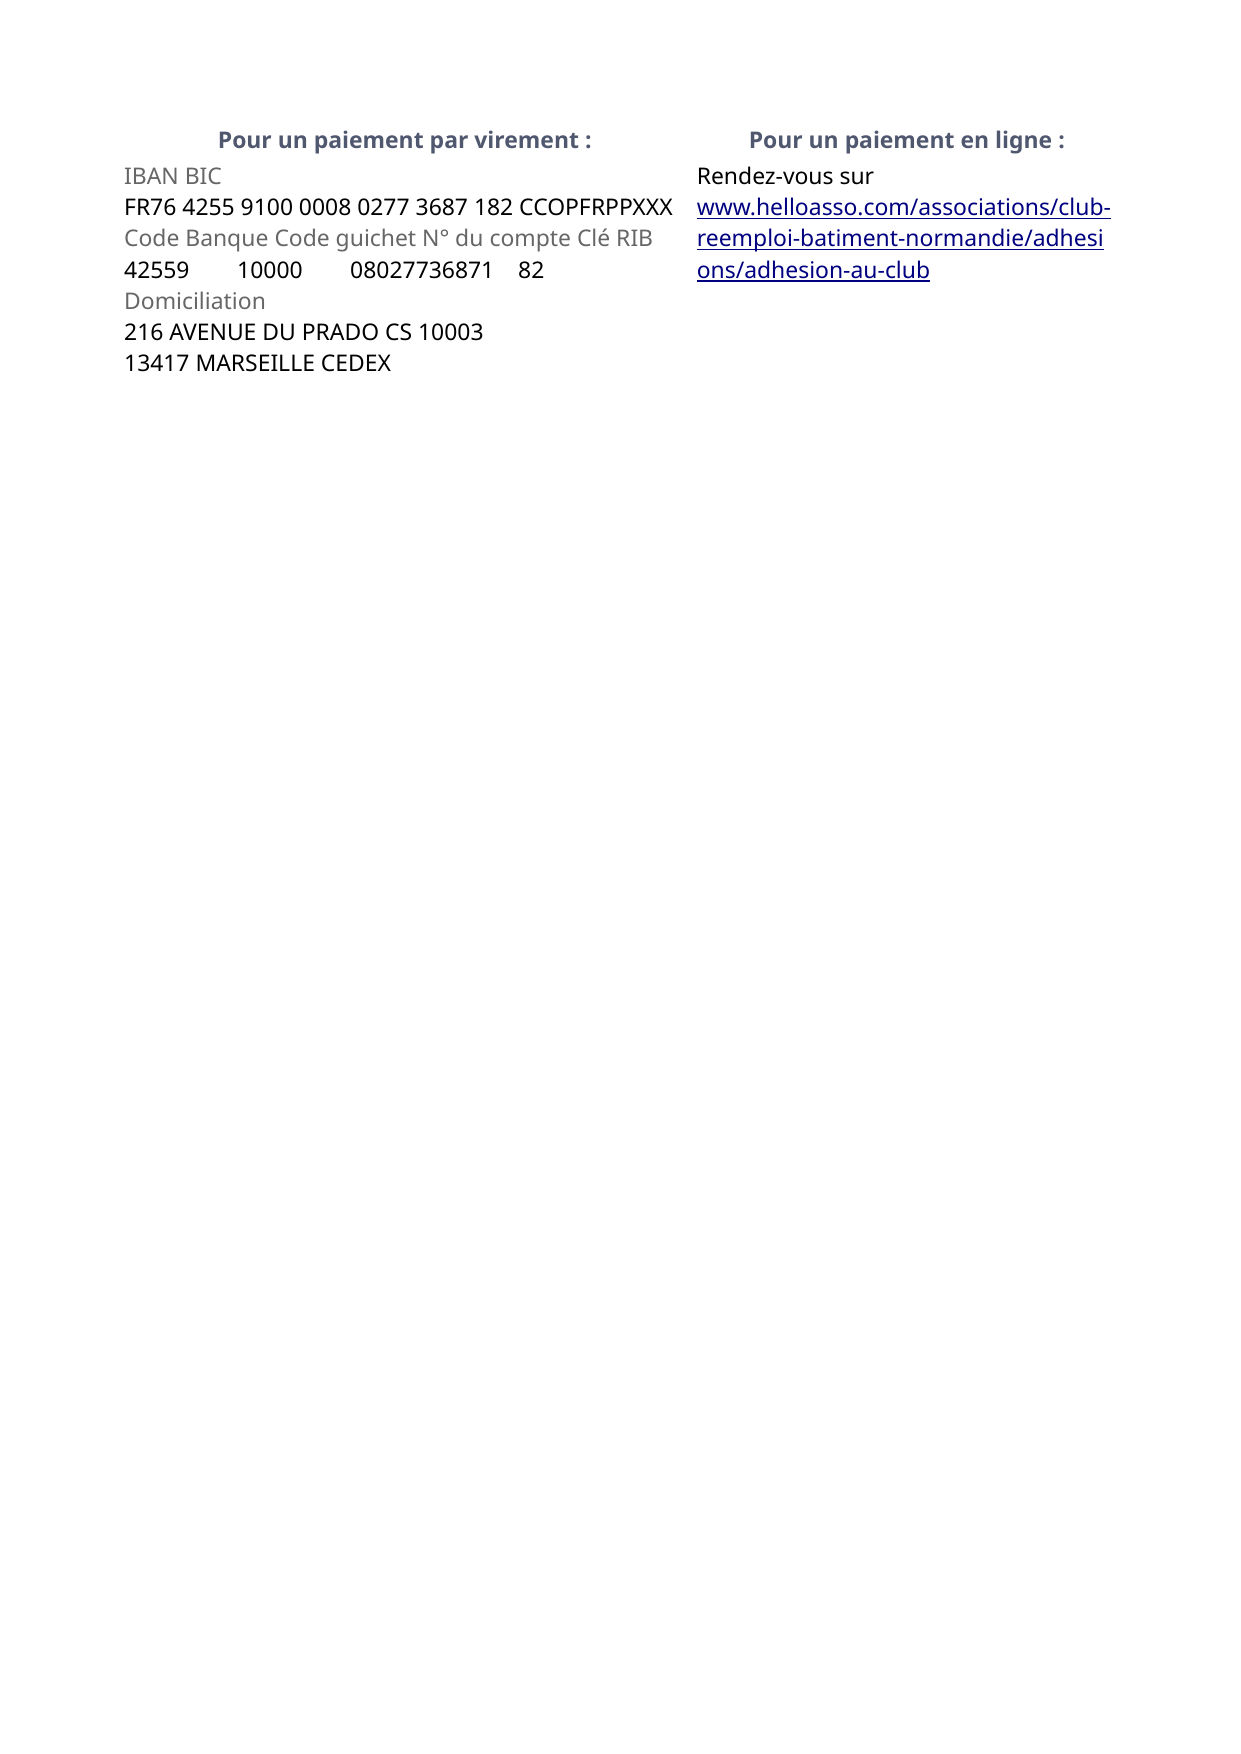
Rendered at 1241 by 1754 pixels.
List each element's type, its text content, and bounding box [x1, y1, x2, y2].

table_cell Pour un paiement par virement : IBAN BIC FR76 4255 9100 0008 0277 3687 182 CCOPFRPPXXX Code Banque Code guichet N° du compte Clé RIB 42559 10000 08027736871 82 Domiciliation 216 AVENUE DU PRADO CS 10003 13417 MARSEILLE CEDEX [118, 118, 691, 384]
table_cell Pour un paiement en ligne : Rendez-vous sur www.helloasso.com/associations/club-reemploi-batiment-normandie/adhesions/adhesion-au-club [691, 118, 1122, 384]
